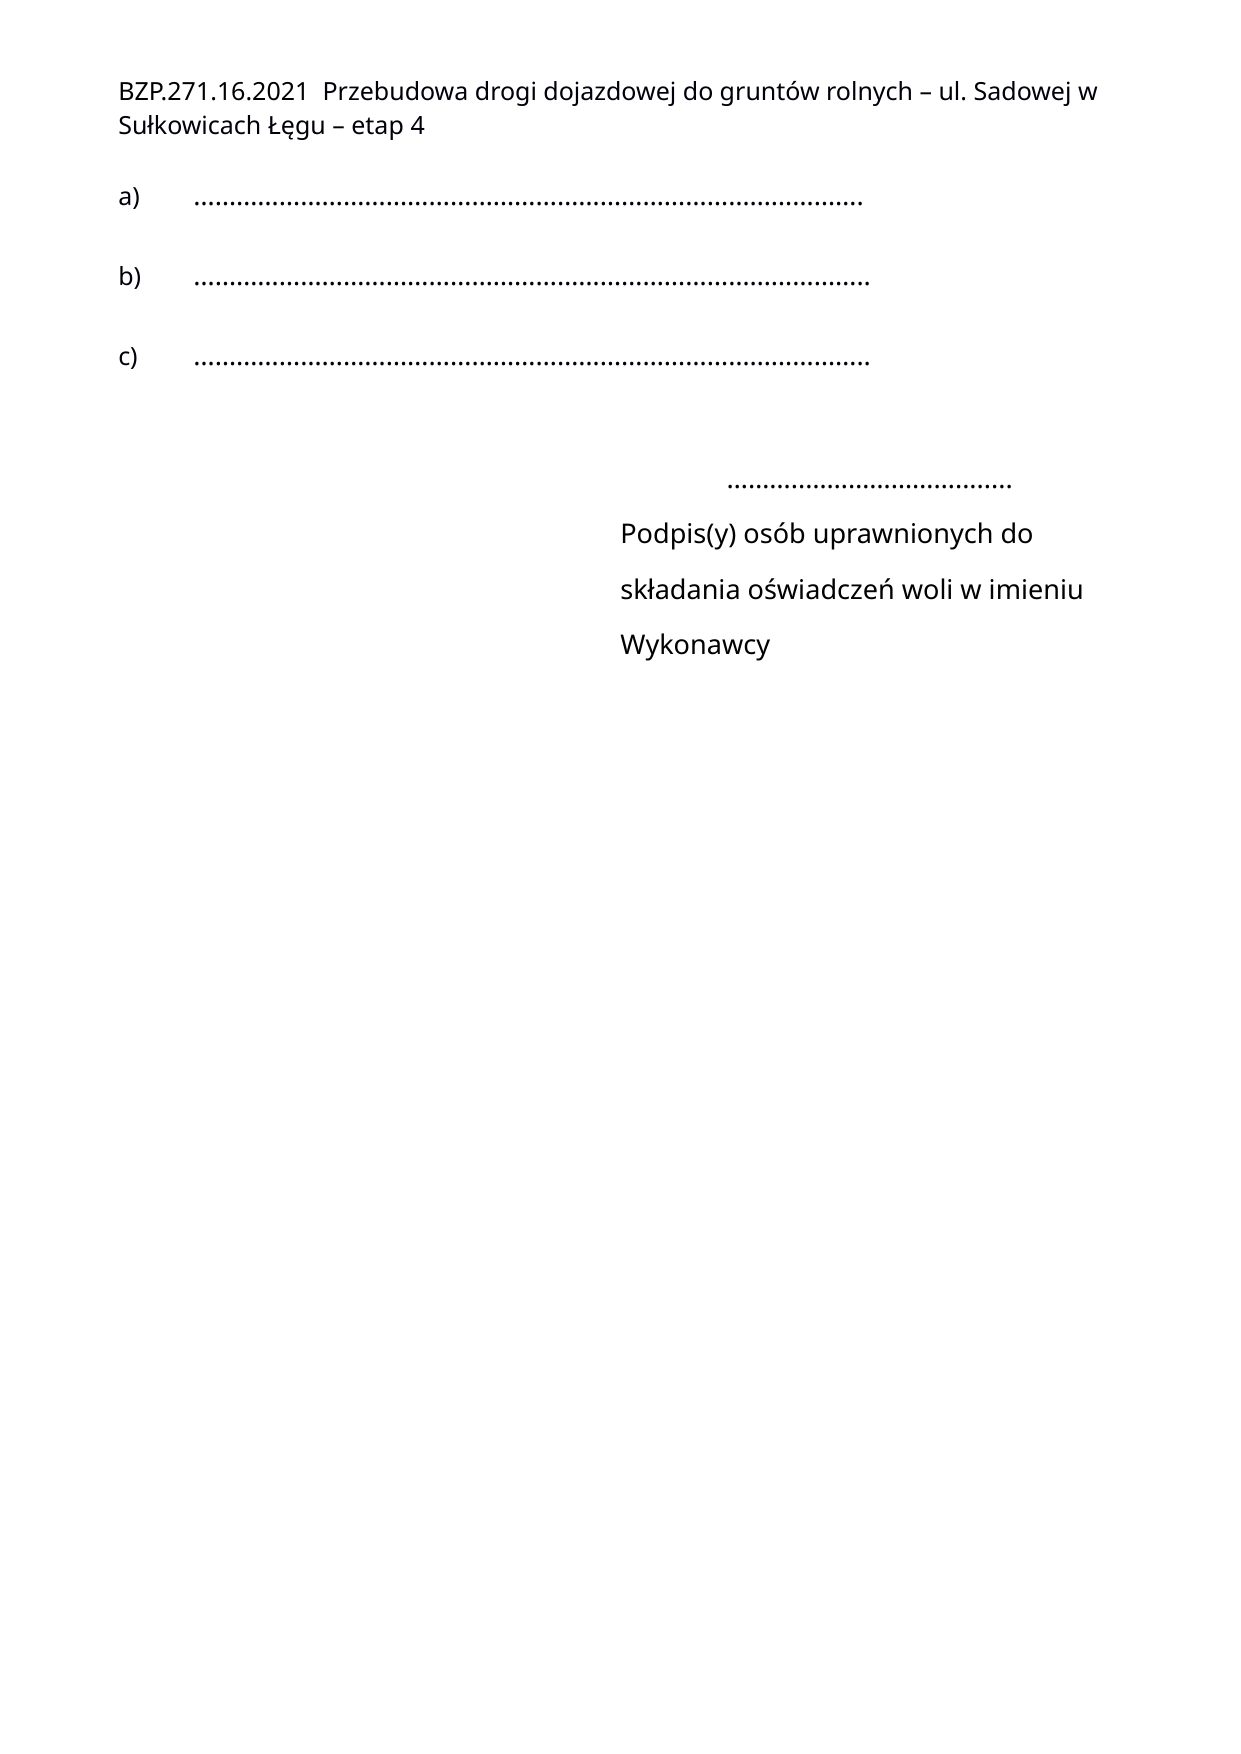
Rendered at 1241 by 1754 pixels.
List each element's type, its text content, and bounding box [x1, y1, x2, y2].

list ………………………………………………………………………………….. [118, 337, 1151, 373]
text ………..…………………........ [726, 460, 1152, 497]
list …………………………………………………………………………………. [118, 176, 1151, 213]
text Podpis(y) osób uprawnionych do składania oświadczeń woli w imieniu Wykonawcy [620, 515, 1152, 662]
list ………………………………………………………………………………….. [118, 256, 1151, 293]
